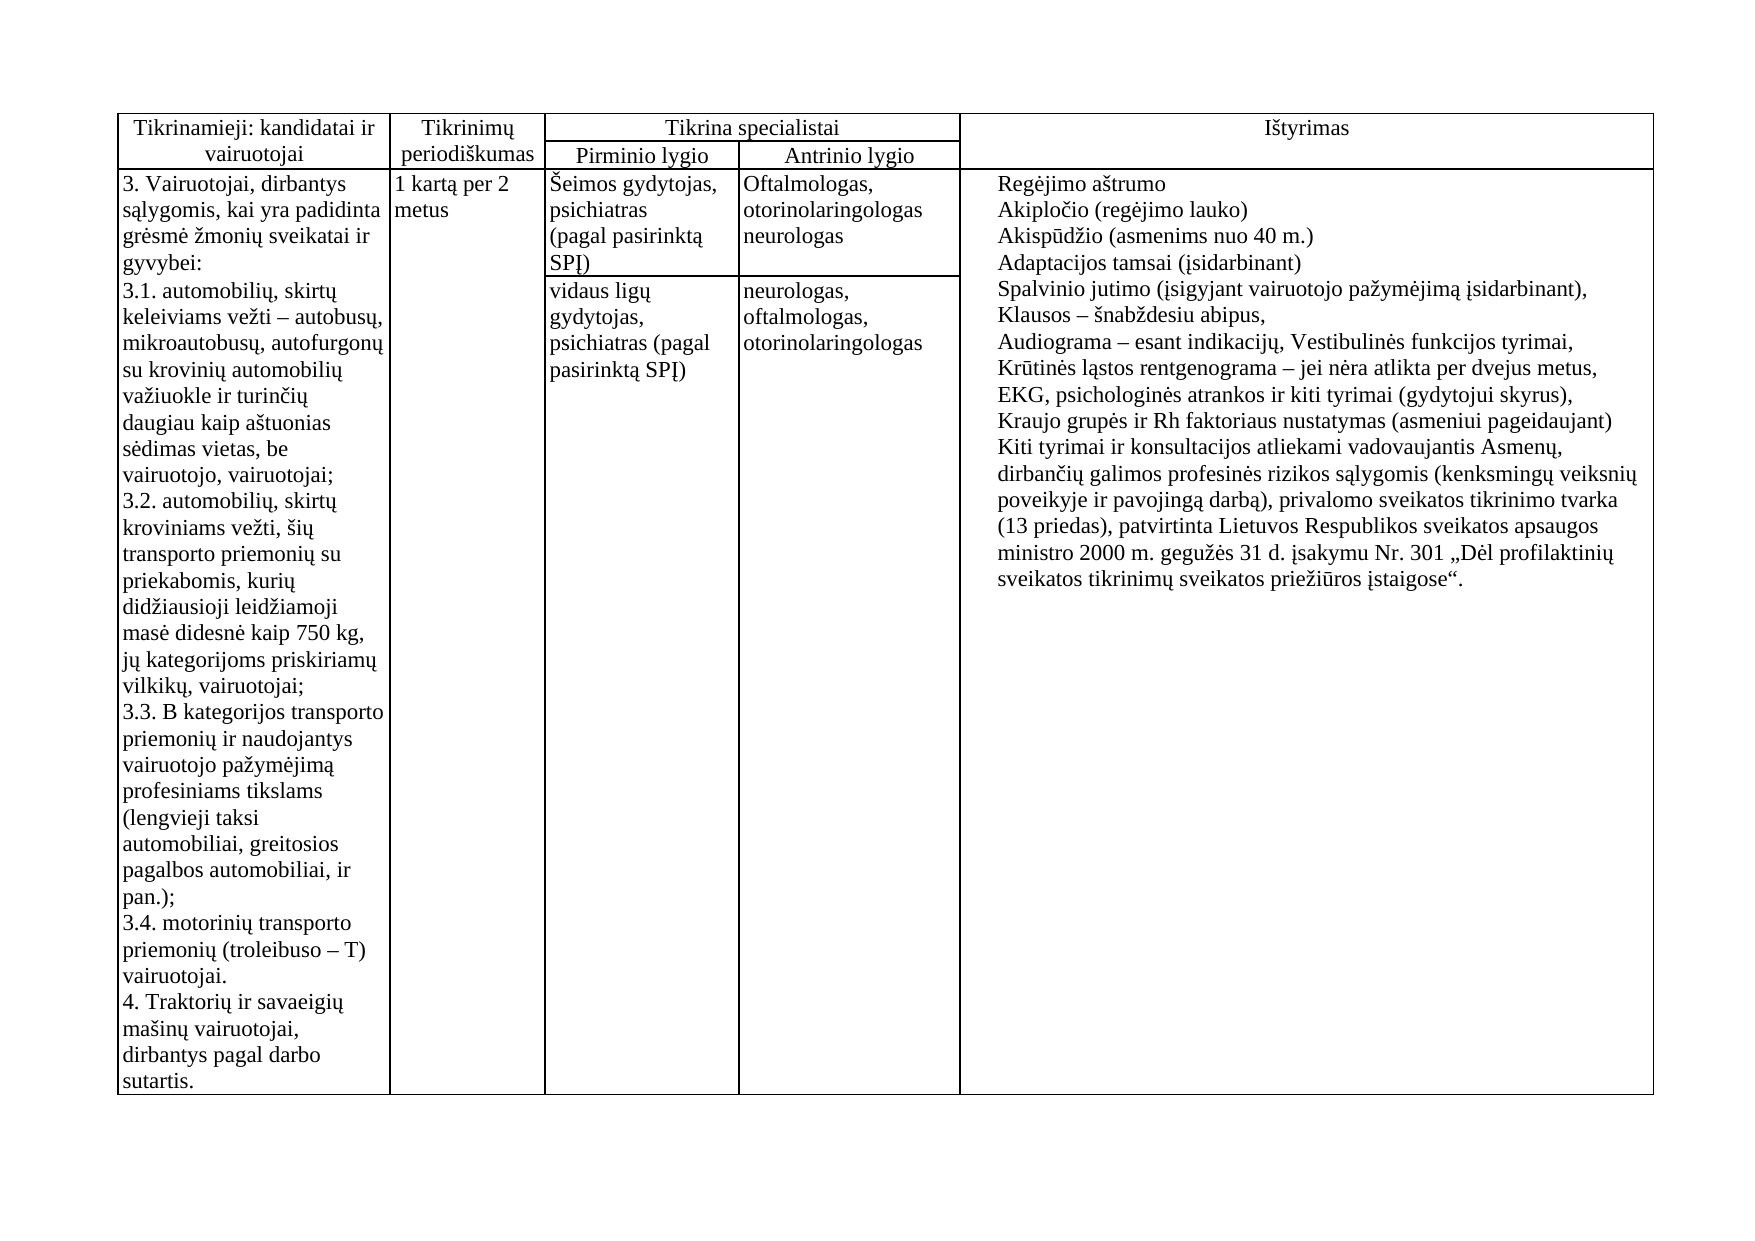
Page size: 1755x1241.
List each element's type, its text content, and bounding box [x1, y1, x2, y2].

table_cell Oftalmologas, otorinolaringologas neurologas [740, 170, 959, 275]
table_header Tikrinimų periodiškumas [391, 114, 544, 168]
table_cell vidaus ligų gydytojas, psichiatras (pagal pasirinktą SPĮ) [546, 277, 738, 1094]
table_cell Regėjimo aštrumo Akipločio (regėjimo lauko) Akispūdžio (asmenims nuo 40 m.) Adaptacijos tamsai (įsidarbinant) Spalvinio jutimo (įsigyjant vairuotojo pažymėjimą įsidarbinant), Klausos – šnabždesiu abipus, Audiograma – esant indikacijų, Vestibulinės funkcijos tyrimai, Krūtinės ląstos rentgenograma – jei nėra atlikta per dvejus metus, EKG, psichologinės atrankos ir kiti tyrimai (gydytojui skyrus), Kraujo grupės ir Rh faktoriaus nustatymas (asmeniui pageidaujant) Kiti tyrimai ir konsultacijos atliekami vadovaujantis Asmenų, dirbančių galimos profesinės rizikos sąlygomis (kenksmingų veiksnių poveikyje ir pavojingą darbą), privalomo sveikatos tikrinimo tvarka (13 priedas), patvirtinta Lietuvos Respublikos sveikatos apsaugos ministro 2000 m. gegužės 31 d. įsakymu Nr. 301 „Dėl profilaktinių sveikatos tikrinimų sveikatos priežiūros įstaigose“. [961, 170, 1653, 1094]
table_cell 1 kartą per 2 metus [391, 170, 544, 1094]
table_cell Antrinio lygio [740, 142, 959, 168]
table_cell Pirminio lygio [546, 142, 738, 168]
table_cell 3. Vairuotojai, dirbantys sąlygomis, kai yra padidinta grėsmė žmonių sveikatai ir gyvybei: [119, 170, 389, 275]
table_header Tikrinamieji: kandidatai ir vairuotojai [119, 114, 389, 168]
table_header Ištyrimas [961, 114, 1653, 168]
table_cell Šeimos gydytojas, psichiatras (pagal pasirinktą SPĮ) [546, 170, 738, 275]
table_cell 3.1. automobilių, skirtų keleiviams vežti – autobusų, mikroautobusų, autofurgonų su krovinių automobilių važiuokle ir turinčių daugiau kaip aštuonias sėdimas vietas, be vairuotojo, vairuotojai; 3.2. automobilių, skirtų kroviniams vežti, šių transporto priemonių su priekabomis, kurių didžiausioji leidžiamoji masė didesnė kaip 750 kg, jų kategorijoms priskiriamų vilkikų, vairuotojai; 3.3. B kategorijos transporto priemonių ir naudojantys vairuotojo pažymėjimą profesiniams tikslams (lengvieji taksi automobiliai, greitosios pagalbos automobiliai, ir pan.); 3.4. motorinių transporto priemonių (troleibuso – T) vairuotojai. 4. Traktorių ir savaeigių mašinų vairuotojai, dirbantys pagal darbo sutartis. [119, 275, 389, 1094]
table_header Tikrina specialistai [546, 114, 959, 140]
table_cell neurologas, oftalmologas, otorinolaringologas [740, 277, 959, 1094]
